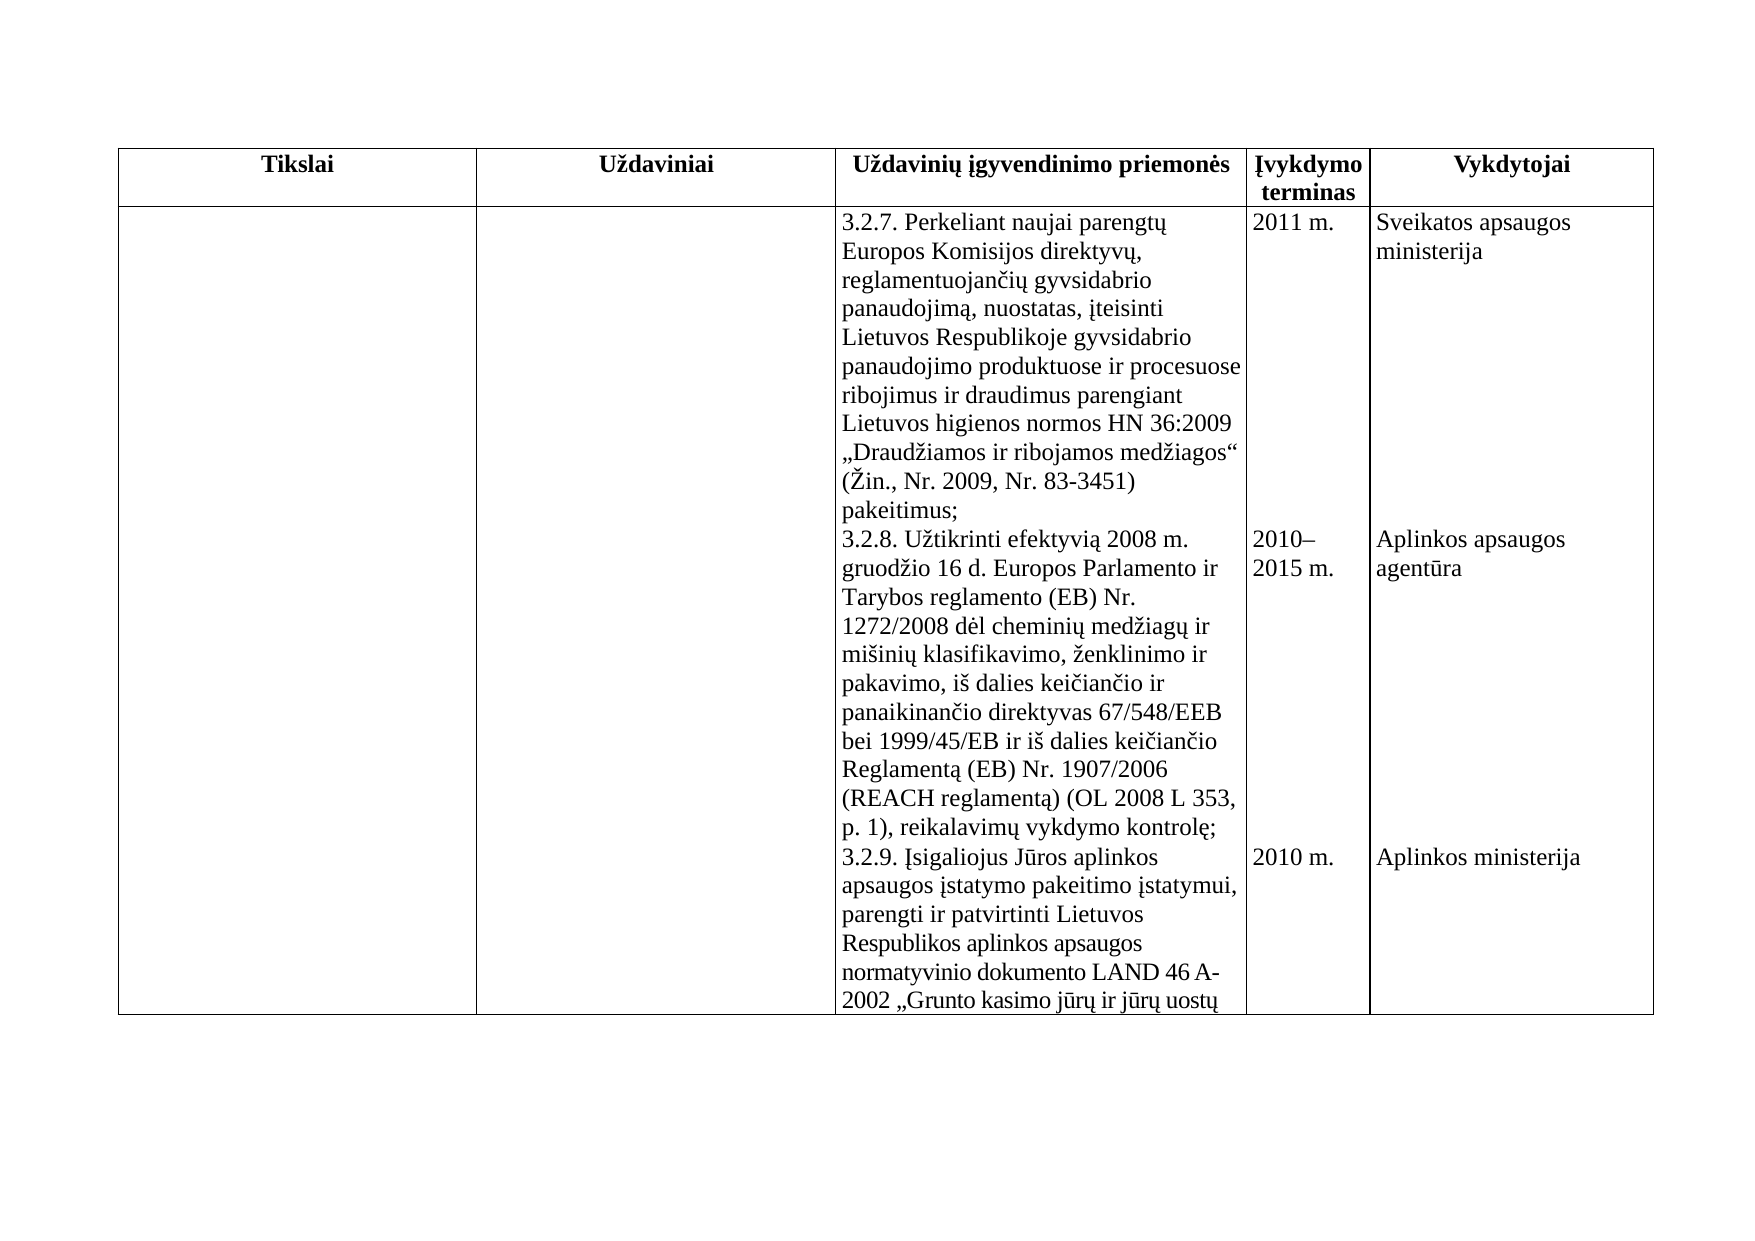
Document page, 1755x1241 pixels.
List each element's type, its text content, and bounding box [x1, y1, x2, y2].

table_cell [119, 207, 476, 1014]
table_cell 3.2.9. Įsigaliojus Jūros aplinkos apsaugos įstatymo pakeitimo įstatymui, parengti ir patvirtinti Lietuvos Respublikos aplinkos apsaugos normatyvinio dokumento LAND 46 A-2002 „Grunto kasimo jūrų ir jūrų uostų [836, 841, 1246, 1014]
table_cell Aplinkos apsaugos agentūra [1371, 524, 1653, 841]
table_cell Sveikatos apsaugos ministerija [1371, 207, 1653, 523]
table_cell 3.2.8. Užtikrinti efektyvią 2008 m. gruodžio 16 d. Europos Parlamento ir Tarybos reglamento (EB) Nr. 1272/2008 dėl cheminių medžiagų ir mišinių klasifikavimo, ženklinimo ir pakavimo, iš dalies keičiančio ir panaikinančio direktyvas 67/548/EEB bei 1999/45/EB ir iš dalies keičiančio Reglamentą (EB) Nr. 1907/2006 (REACH reglamentą) (OL 2008 L 353, p. 1), reikalavimų vykdymo kontrolę; [836, 524, 1246, 841]
table_header Uždavinių įgyvendinimo priemonės [836, 149, 1246, 206]
table_cell Aplinkos ministerija [1371, 841, 1653, 1014]
table_cell 3.2.7. Perkeliant naujai parengtų Europos Komisijos direktyvų, reglamentuojančių gyvsidabrio panaudojimą, nuostatas, įteisinti Lietuvos Respublikoje gyvsidabrio panaudojimo produktuose ir procesuose ribojimus ir draudimus parengiant Lietuvos higienos normos HN 36:2009 „Draudžiamos ir ribojamos medžiagos“ (Žin., Nr. 2009, Nr. 83-3451) pakeitimus; [836, 207, 1246, 523]
table_cell 2010–2015 m. [1247, 524, 1369, 841]
table_header Vykdytojai [1371, 149, 1653, 206]
table_header Uždaviniai [477, 149, 835, 206]
table_cell 2010 m. [1247, 841, 1369, 1014]
table_cell [477, 207, 835, 1014]
table_cell 2011 m. [1247, 207, 1369, 523]
table_header Tikslai [119, 149, 476, 206]
table_header Įvykdymo terminas [1247, 149, 1369, 206]
